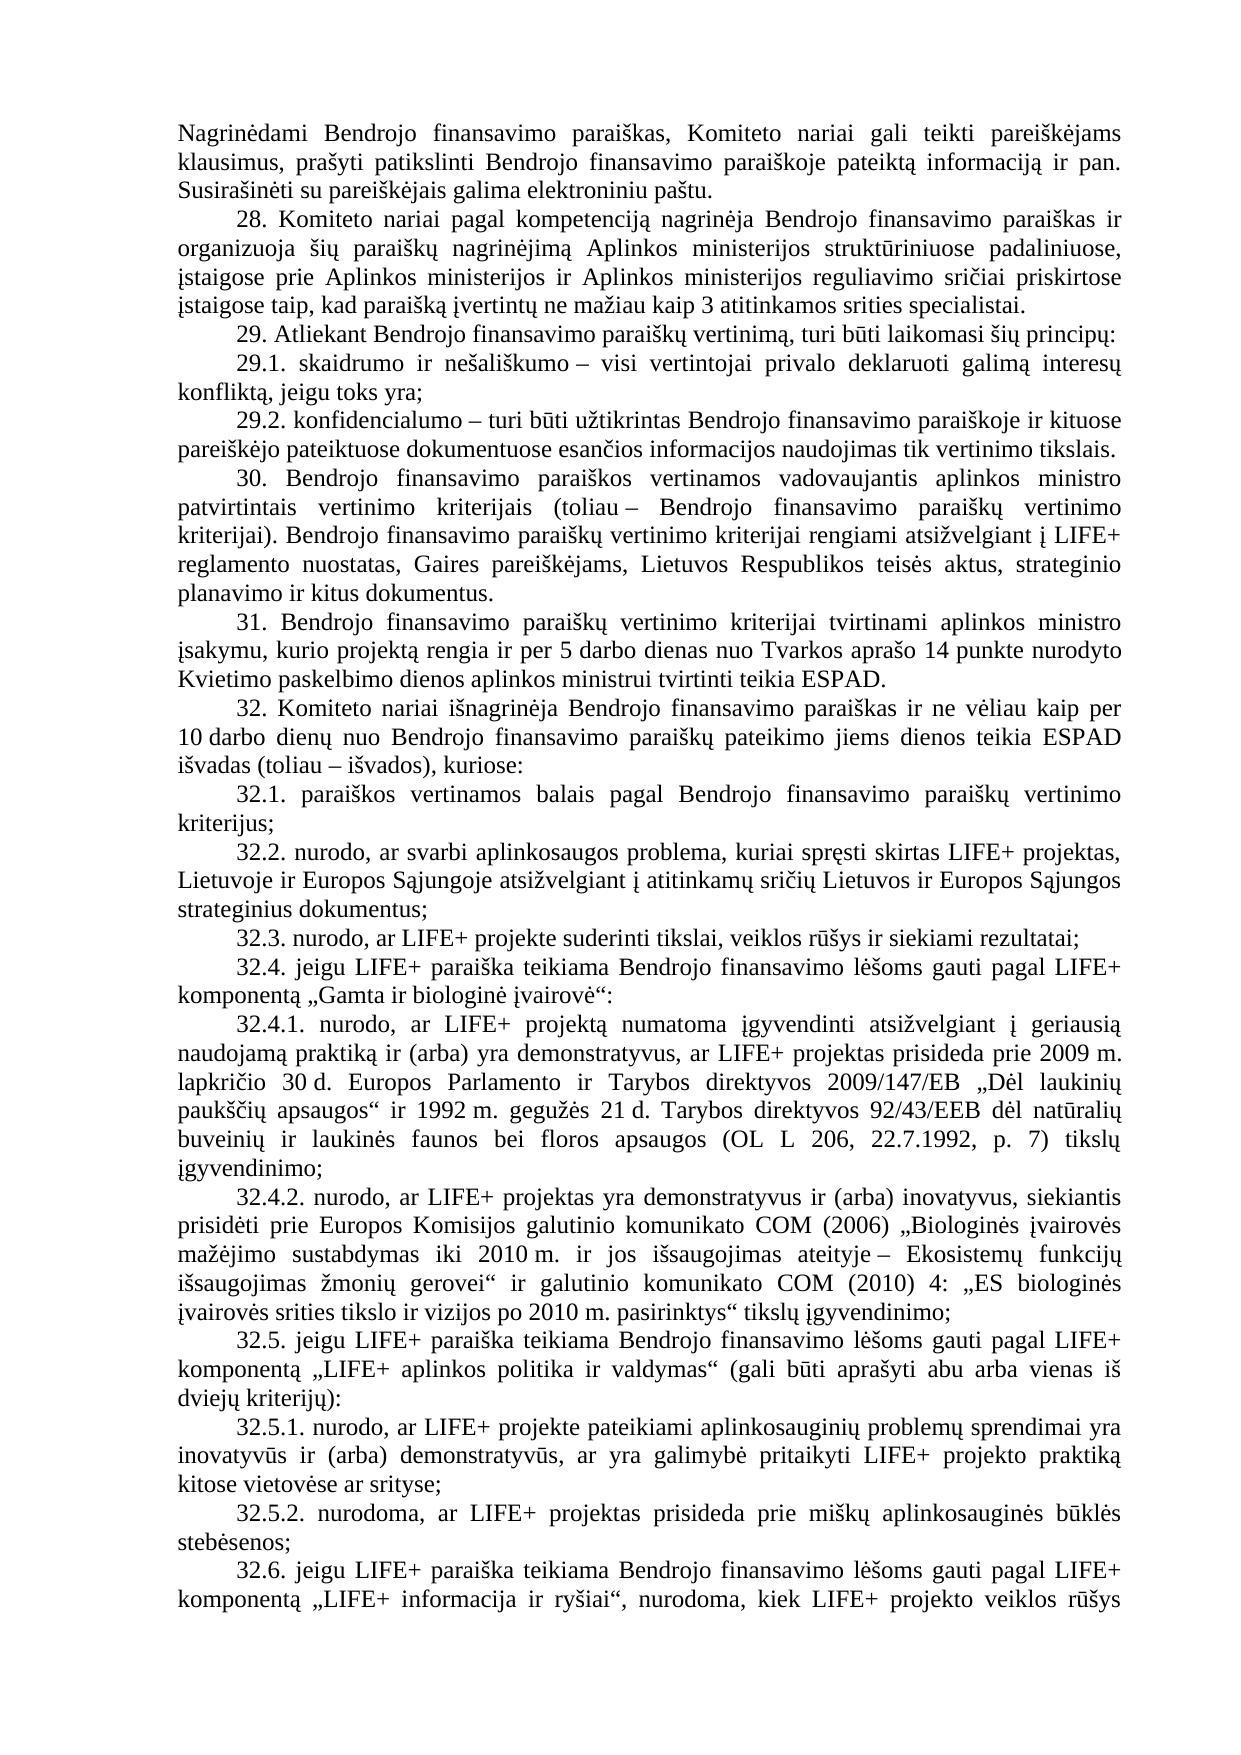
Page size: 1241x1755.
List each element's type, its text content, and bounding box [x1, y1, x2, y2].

text 32.5.2. nurodoma, ar LIFE+ projektas prisideda prie miškų aplinkosauginės būklės stebėsenos; [177, 1498, 1122, 1556]
text 32.5.1. nurodo, ar LIFE+ projekte pateikiami aplinkosauginių problemų sprendimai yra inovatyvūs ir (arba) demonstratyvūs, ar yra galimybė pritaikyti LIFE+ projekto praktiką kitose vietovėse ar srityse; [177, 1412, 1122, 1498]
text 32.2. nurodo, ar svarbi aplinkosaugos problema, kuriai spręsti skirtas LIFE+ projektas, Lietuvoje ir Europos Sąjungoje atsižvelgiant į atitinkamų sričių Lietuvos ir Europos Sąjungos strateginius dokumentus; [177, 837, 1122, 923]
text Nagrinėdami Bendrojo finansavimo paraiškas, Komiteto nariai gali teikti pareiškėjams klausimus, prašyti patikslinti Bendrojo finansavimo paraiškoje pateiktą informaciją ir pan. Susirašinėti su pareiškėjais galima elektroniniu paštu. [177, 118, 1122, 204]
text 31. Bendrojo finansavimo paraiškų vertinimo kriterijai tvirtinami aplinkos ministro įsakymu, kurio projektą rengia ir per 5 darbo dienas nuo Tvarkos aprašo 14 punkte nurodyto Kvietimo paskelbimo dienos aplinkos ministrui tvirtinti teikia ESPAD. [177, 607, 1122, 693]
text 32.1. paraiškos vertinamos balais pagal Bendrojo finansavimo paraiškų vertinimo kriterijus; [177, 779, 1122, 837]
text 28. Komiteto nariai pagal kompetenciją nagrinėja Bendrojo finansavimo paraiškas ir organizuoja šių paraiškų nagrinėjimą Aplinkos ministerijos struktūriniuose padaliniuose, įstaigose prie Aplinkos ministerijos ir Aplinkos ministerijos reguliavimo sričiai priskirtose įstaigose taip, kad paraišką įvertintų ne mažiau kaip 3 atitinkamos srities specialistai. [177, 204, 1122, 319]
text 29.1. skaidrumo ir nešališkumo – visi vertintojai privalo deklaruoti galimą interesų konfliktą, jeigu toks yra; [177, 348, 1122, 406]
text 32.4. jeigu LIFE+ paraiška teikiama Bendrojo finansavimo lėšoms gauti pagal LIFE+ komponentą „Gamta ir biologinė įvairovė“: [177, 952, 1122, 1009]
text 29. Atliekant Bendrojo finansavimo paraiškų vertinimą, turi būti laikomasi šių principų: [177, 319, 1122, 348]
text 32. Komiteto nariai išnagrinėja Bendrojo finansavimo paraiškas ir ne vėliau kaip per 10 darbo dienų nuo Bendrojo finansavimo paraiškų pateikimo jiems dienos teikia ESPAD išvadas (toliau – išvados), kuriose: [177, 693, 1122, 779]
text 32.6. jeigu LIFE+ paraiška teikiama Bendrojo finansavimo lėšoms gauti pagal LIFE+ komponentą „LIFE+ informacija ir ryšiai“, nurodoma, kiek LIFE+ projekto veiklos rūšys [177, 1556, 1122, 1613]
text 29.2. konfidencialumo – turi būti užtikrintas Bendrojo finansavimo paraiškoje ir kituose pareiškėjo pateiktuose dokumentuose esančios informacijos naudojimas tik vertinimo tikslais. [177, 406, 1122, 463]
text 32.4.2. nurodo, ar LIFE+ projektas yra demonstratyvus ir (arba) inovatyvus, siekiantis prisidėti prie Europos Komisijos galutinio komunikato COM (2006) „Biologinės įvairovės mažėjimo sustabdymas iki 2010 m. ir jos išsaugojimas ateityje – Ekosistemų funkcijų išsaugojimas žmonių gerovei“ ir galutinio komunikato COM (2010) 4: „ES biologinės įvairovės srities tikslo ir vizijos po 2010 m. pasirinktys“ tikslų įgyvendinimo; [177, 1182, 1122, 1326]
text 32.3. nurodo, ar LIFE+ projekte suderinti tikslai, veiklos rūšys ir siekiami rezultatai; [177, 923, 1122, 952]
text 32.5. jeigu LIFE+ paraiška teikiama Bendrojo finansavimo lėšoms gauti pagal LIFE+ komponentą „LIFE+ aplinkos politika ir valdymas“ (gali būti aprašyti abu arba vienas iš dviejų kriterijų): [177, 1326, 1122, 1412]
text 30. Bendrojo finansavimo paraiškos vertinamos vadovaujantis aplinkos ministro patvirtintais vertinimo kriterijais (toliau – Bendrojo finansavimo paraiškų vertinimo kriterijai). Bendrojo finansavimo paraiškų vertinimo kriterijai rengiami atsižvelgiant į LIFE+ reglamento nuostatas, Gaires pareiškėjams, Lietuvos Respublikos teisės aktus, strateginio planavimo ir kitus dokumentus. [177, 463, 1122, 607]
text 32.4.1. nurodo, ar LIFE+ projektą numatoma įgyvendinti atsižvelgiant į geriausią naudojamą praktiką ir (arba) yra demonstratyvus, ar LIFE+ projektas prisideda prie 2009 m. lapkričio 30 d. Europos Parlamento ir Tarybos direktyvos 2009/147/EB „Dėl laukinių paukščių apsaugos“ ir 1992 m. gegužės 21 d. Tarybos direktyvos 92/43/EEB dėl natūralių buveinių ir laukinės faunos bei floros apsaugos (OL L 206, 22.7.1992, p. 7) tikslų įgyvendinimo; [177, 1009, 1122, 1182]
